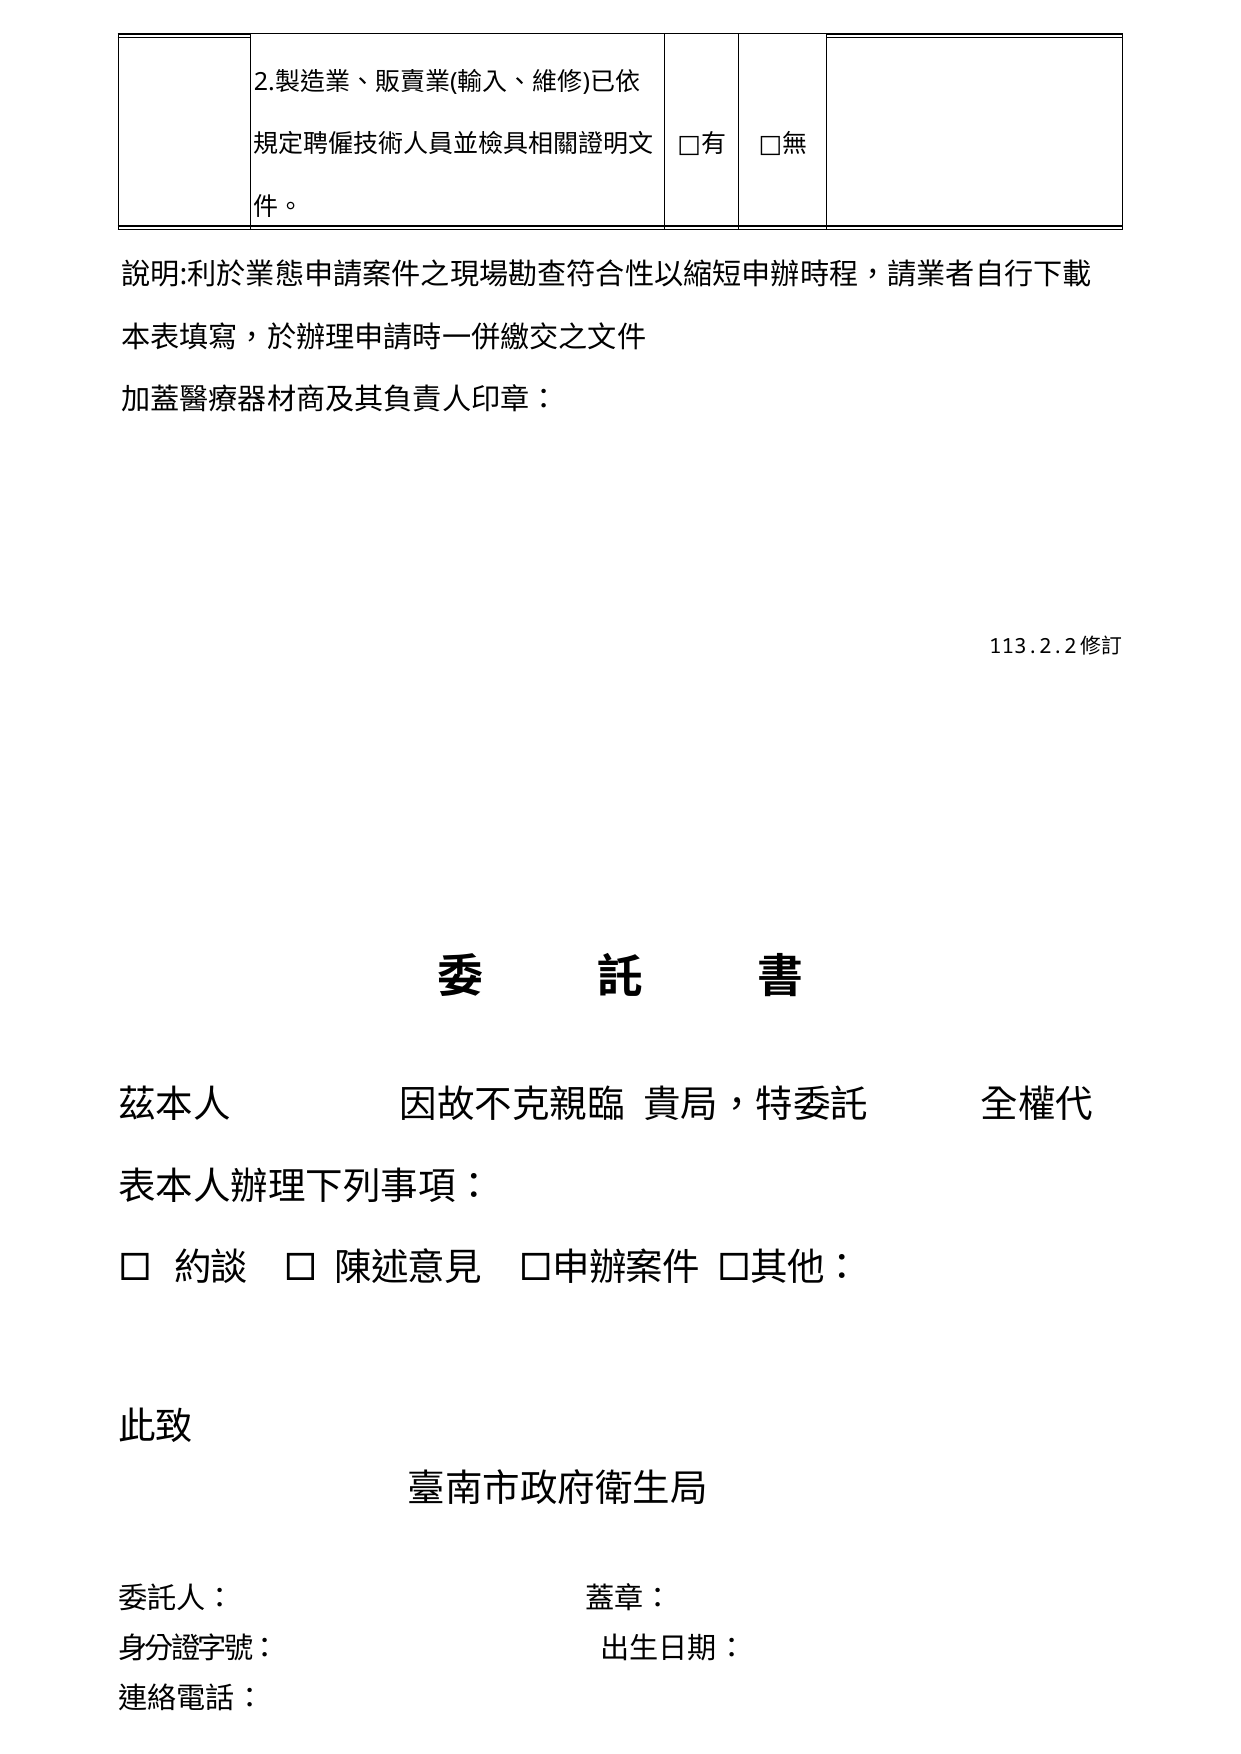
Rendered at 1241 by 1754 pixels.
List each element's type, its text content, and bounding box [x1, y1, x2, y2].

table_cell [251, 418, 664, 480]
table_cell [118, 480, 251, 543]
text  約談  陳述意見 申辦案件 其他： [118, 1237, 1122, 1291]
table_cell □無 [739, 34, 826, 225]
table_cell [827, 38, 1122, 225]
table_cell [118, 418, 251, 480]
text 委託人： 蓋章： [118, 1568, 1122, 1618]
text 此致 [118, 1381, 1122, 1443]
table_cell [665, 480, 738, 543]
table_cell □有 [665, 34, 738, 225]
text 茲本人 因故不克親臨 貴局，特委託 全權代表本人辦理下列事項： [118, 1074, 1122, 1210]
text 113.2.2修訂 [118, 629, 1122, 659]
text 臺南市政府衛生局 [118, 1443, 1122, 1506]
table_cell [738, 418, 827, 480]
text 連絡電話： [118, 1668, 1122, 1718]
table_cell [251, 480, 664, 543]
text 委 託 書 [118, 899, 1122, 1024]
table_cell 加蓋醫療器材商及其負責人印章： [118, 355, 1122, 418]
text 身分證字號： 出生日期： [118, 1618, 1122, 1668]
table_cell [827, 418, 1122, 480]
table_cell [119, 38, 250, 225]
table_cell 說明:利於業態申請案件之現場勘查符合性以縮短申辦時程，請業者自行下載本表填寫，於辦理申請時一併繳交之文件 [118, 230, 1122, 355]
table_cell [665, 418, 738, 480]
table_cell 2.製造業、販賣業(輸入、維修)已依規定聘僱技術人員並檢具相關證明文件。 [251, 34, 664, 225]
table_cell [827, 480, 1122, 543]
table_cell [738, 480, 827, 543]
